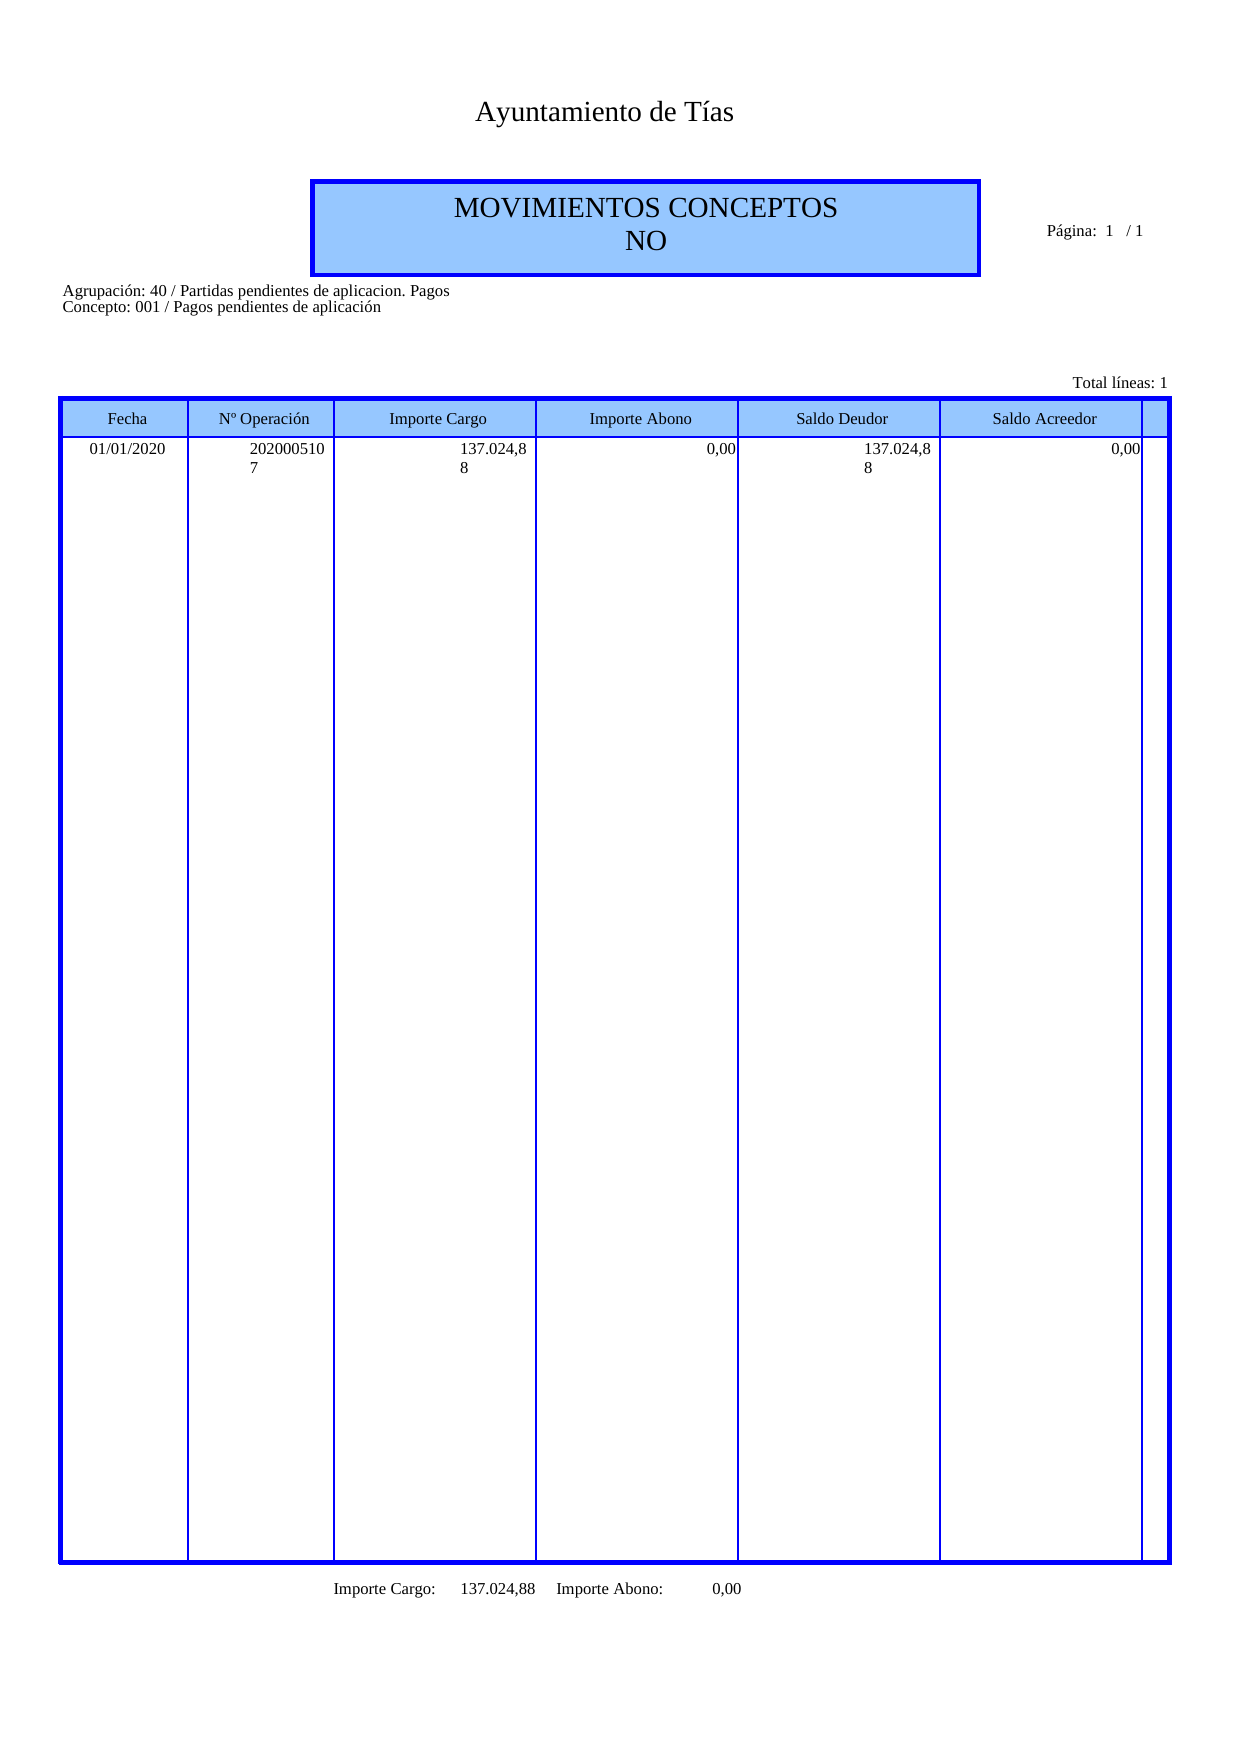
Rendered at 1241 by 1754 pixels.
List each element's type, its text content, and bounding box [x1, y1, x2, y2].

table_header Nº Operación [189, 401, 333, 436]
table_cell 0,00 [941, 438, 1141, 1560]
table_cell 137.024,88 [739, 438, 939, 1560]
text Importe Cargo: 137.024,88 Importe Abono: 0,00 [333, 1579, 1184, 1598]
text [48, 221, 310, 240]
table_header Fecha [63, 401, 187, 436]
table_header Importe Cargo [335, 401, 535, 436]
table_cell 0,00 [537, 438, 737, 1560]
table_header [1143, 401, 1167, 436]
table_header Saldo Deudor [739, 401, 939, 436]
table_cell 01/01/2020 [63, 438, 187, 1560]
text Total líneas: 1 [48, 373, 1167, 392]
table_cell 2020005107 [189, 438, 333, 1560]
subtitle Ayuntamiento de Tías [474, 94, 736, 127]
text Agrupación: 40 / Partidas pendientes de aplicacion. Pagos Concepto: 001 / Pagos pendientes de aplicación [62, 283, 450, 316]
text MOVIMIENTOS CONCEPTOS NO [429, 190, 862, 257]
table_header Importe Abono [537, 401, 737, 436]
table_cell 137.024,88 [335, 438, 535, 1560]
table_cell [1143, 438, 1167, 1560]
text Página: 1 / 1 [981, 221, 1143, 240]
table_header Saldo Acreedor [941, 401, 1141, 436]
